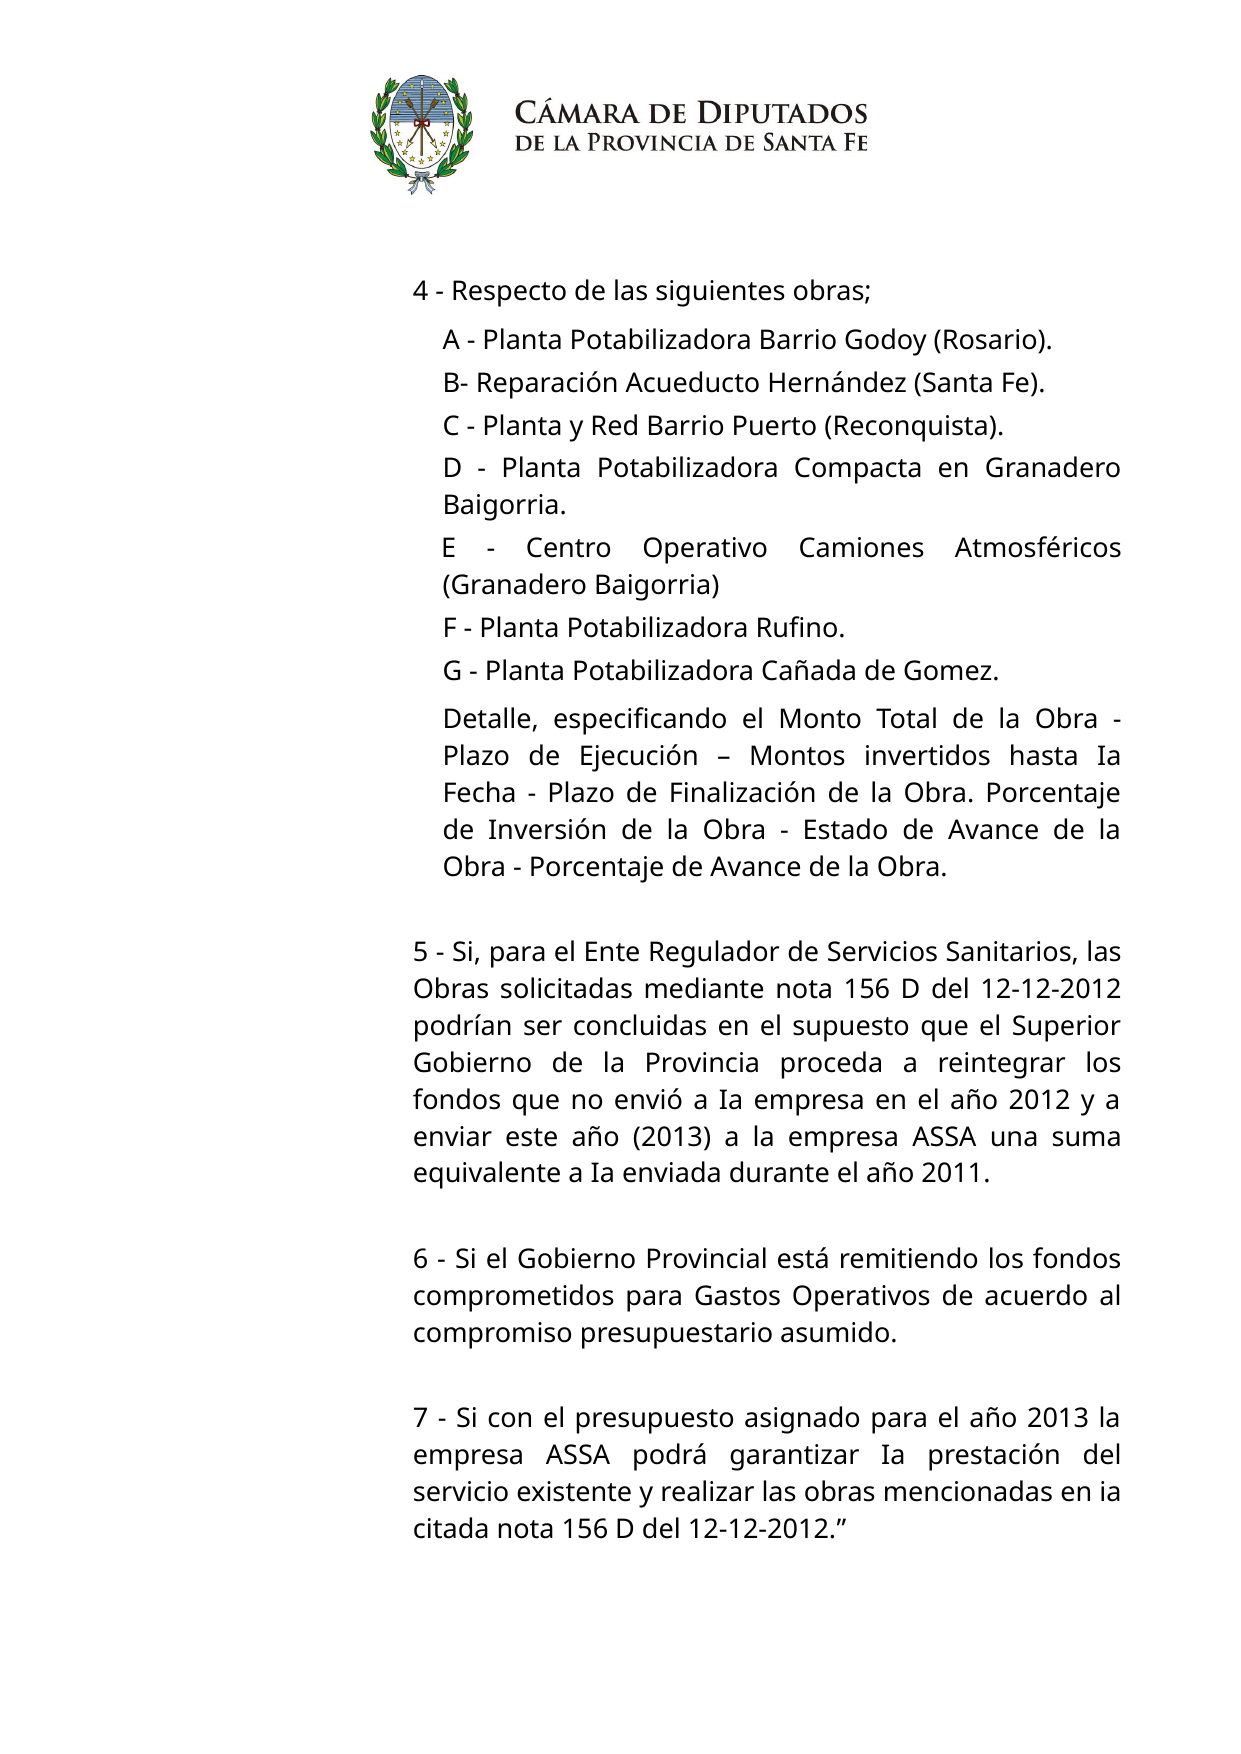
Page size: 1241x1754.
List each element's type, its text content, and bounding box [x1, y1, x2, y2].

text 6 - Si el Gobierno Provincial está remitiendo los fondos comprometidos para Gastos Operativos de acuerdo al compromiso presupuestario asumido. [413, 1239, 1122, 1350]
text 4 - Respecto de las siguientes obras; [413, 272, 1122, 308]
text E - Centro Operativo Camiones Atmosféricos (Granadero Baigorria) [441, 528, 1122, 602]
text 7 - Si con el presupuesto asignado para el año 2013 la empresa ASSA podrá garantizar Ia prestación del servicio existente y realizar las obras mencionadas en ia citada nota 156 D del 12-12-2012.” [413, 1399, 1122, 1546]
text G - Planta Potabilizadora Cañada de Gomez. [442, 651, 1122, 688]
picture [370, 75, 868, 199]
text 5 - Si, para el Ente Regulador de Servicios Sanitarios, las Obras solicitadas mediante nota 156 D del 12-12-2012 podrían ser concluidas en el supuesto que el Superior Gobierno de la Provincia proceda a reintegrar los fondos que no envió a Ia empresa en el año 2012 y a enviar este año (2013) a la empresa ASSA una suma equivalente a Ia enviada durante el año 2011. [413, 933, 1122, 1191]
text C - Planta y Red Barrio Puerto (Reconquista). [442, 406, 1122, 443]
text D - Planta Potabilizadora Compacta en Granadero Baigorria. [442, 449, 1122, 522]
text A - Planta Potabilizadora Barrio Godoy (Rosario). [442, 320, 1122, 357]
text Detalle, especificando el Monto Total de la Obra - Plazo de Ejecución – Montos invertidos hasta Ia Fecha - Plazo de Finalización de la Obra. Porcentaje de Inversión de la Obra - Estado de Avance de la Obra - Porcentaje de Avance de la Obra. [442, 699, 1122, 884]
text F - Planta Potabilizadora Rufino. [442, 608, 1122, 645]
text B- Reparación Acueducto Hernández (Santa Fe). [442, 363, 1122, 400]
